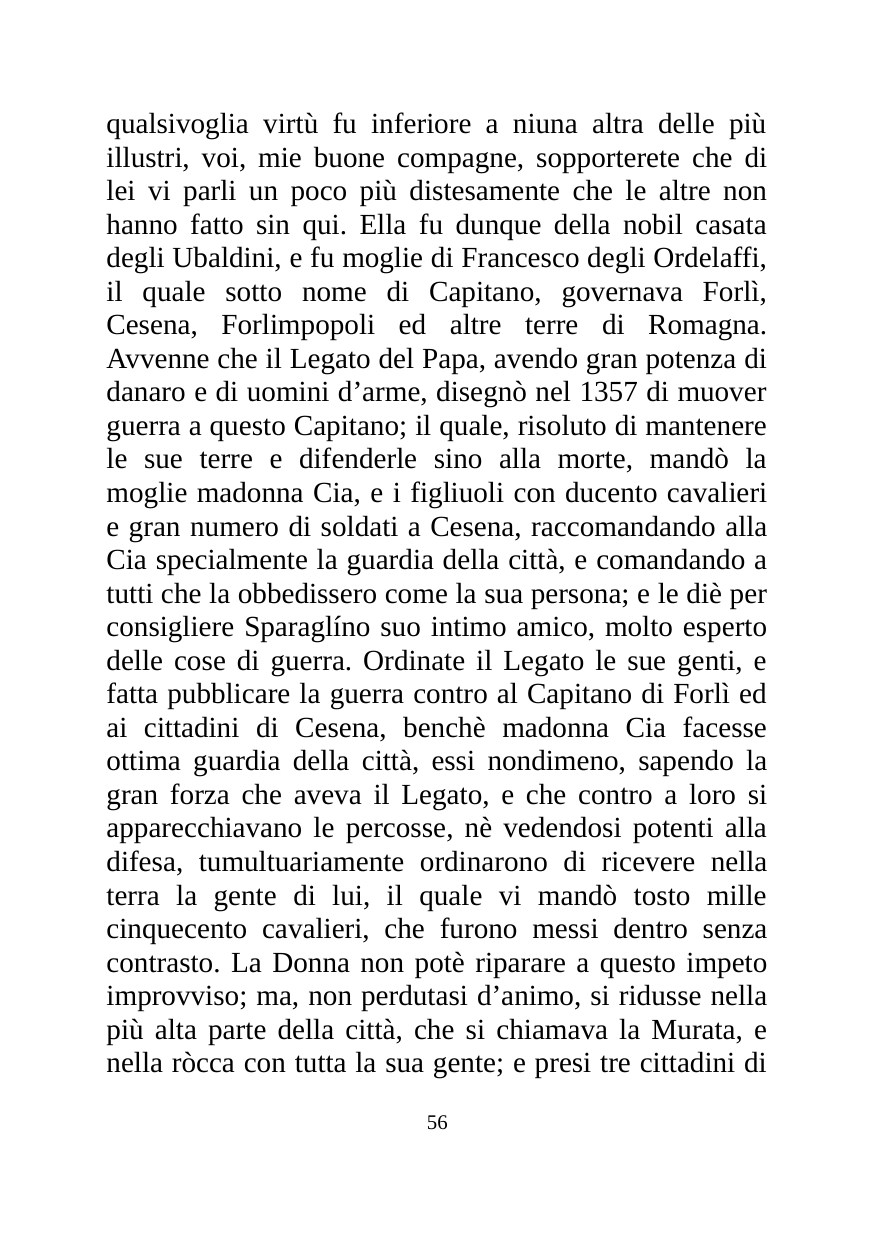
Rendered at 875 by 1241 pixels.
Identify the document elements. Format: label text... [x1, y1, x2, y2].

text qualsivoglia virtù fu inferiore a niuna altra delle più illustri, voi, mie buone compagne, sopporterete che di lei vi parli un poco più distesamente che le altre non hanno fatto sin qui. Ella fu dunque della nobil casata degli Ubaldini, e fu moglie di Francesco degli Ordelaffi, il quale sotto nome di Capitano, governava Forlì, Cesena, Forlimpopoli ed altre terre di Romagna. Avvenne che il Legato del Papa, avendo gran potenza di danaro e di uomini d’arme, disegnò nel 1357 di muover guerra a questo Capitano; il quale, risoluto di mantenere le sue terre e difenderle sino alla morte, mandò la moglie madonna Cia, e i figliuoli con ducento cavalieri e gran numero di soldati a Cesena, raccomandando alla Cia specialmente la guardia della città, e comandando a tutti che la obbedissero come la sua persona; e le diè per consigliere Sparaglíno suo intimo amico, molto esperto delle cose di guerra. Ordinate il Legato le sue genti, e fatta pubblicare la guerra contro al Capitano di Forlì ed ai cittadini di Cesena, benchè madonna Cia facesse ottima guardia della città, essi nondimeno, sapendo la gran forza che aveva il Legato, e che contro a loro si apparecchiavano le percosse, nè vedendosi potenti alla difesa, tumultuariamente ordinarono di ricevere nella terra la gente di lui, il quale vi mandò tosto mille cinquecento cavalieri, che furono messi dentro senza contrasto. La Donna non potè riparare a questo impeto improvviso; ma, non perdutasi d’animo, si ridusse nella più alta parte della città, che si chiamava la Murata, e nella ròcca con tutta la sua gente; e presi tre cittadini di [106, 106, 768, 1079]
